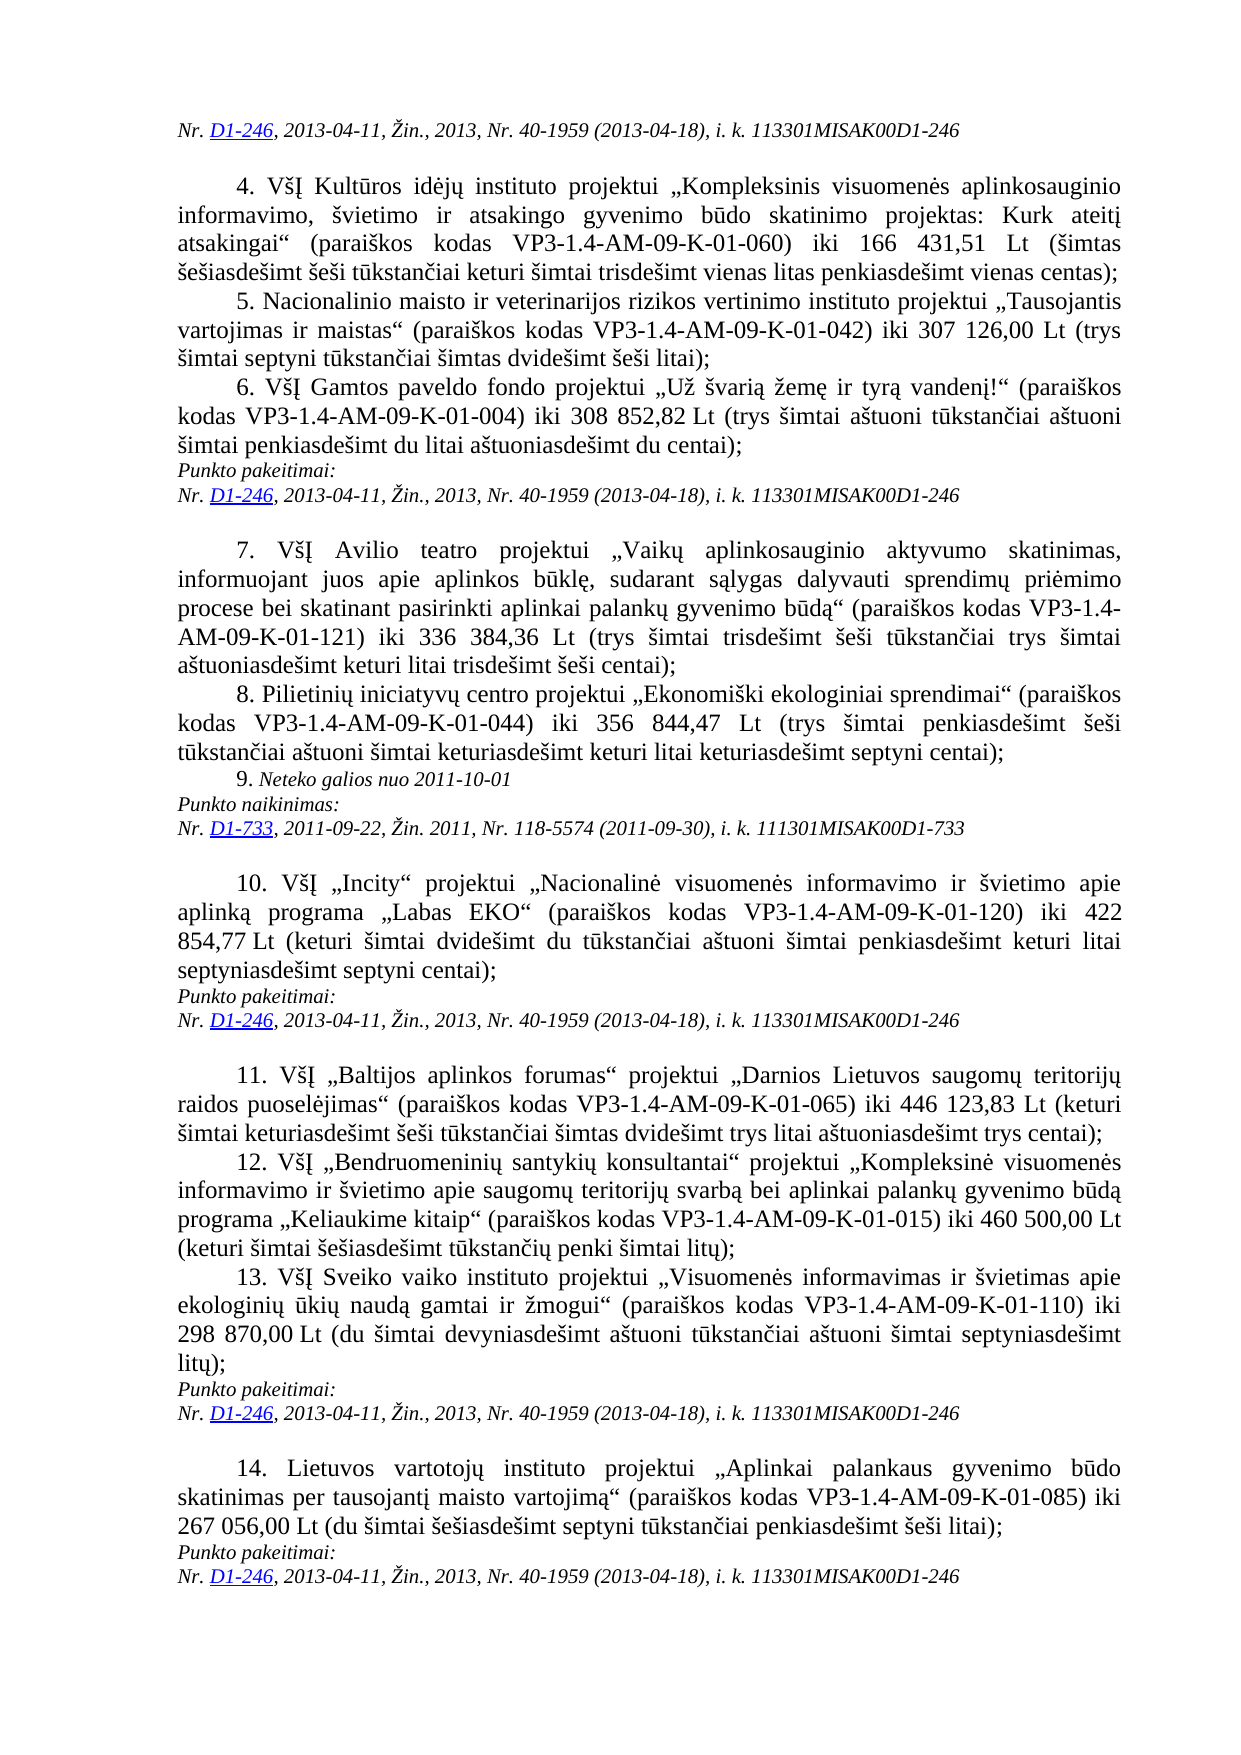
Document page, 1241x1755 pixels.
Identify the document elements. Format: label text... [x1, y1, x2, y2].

text Punkto pakeitimai: [177, 458, 1122, 482]
text 8. Pilietinių iniciatyvų centro projektui „Ekonomiški ekologiniai sprendimai“ (paraiškos kodas VP3-1.4-AM-09-K-01-044) iki 356 844,47 Lt (trys šimtai penkiasdešimt šeši tūkstančiai aštuoni šimtai keturiasdešimt keturi litai keturiasdešimt septyni centai); [177, 679, 1122, 765]
text 12. VšĮ „Bendruomeninių santykių konsultantai“ projektui „Kompleksinė visuomenės informavimo ir švietimo apie saugomų teritorijų svarbą bei aplinkai palankų gyvenimo būdą programa „Keliaukime kitaip“ (paraiškos kodas VP3-1.4-AM-09-K-01-015) iki 460 500,00 Lt (keturi šimtai šešiasdešimt tūkstančių penki šimtai litų); [177, 1147, 1122, 1262]
text Nr. D1-733, 2011-09-22, Žin. 2011, Nr. 118-5574 (2011-09-30), i. k. 111301MISAK00D1-733 [177, 816, 1122, 840]
text 4. VšĮ Kultūros idėjų instituto projektui „Kompleksinis visuomenės aplinkosauginio informavimo, švietimo ir atsakingo gyvenimo būdo skatinimo projektas: Kurk ateitį atsakingai“ (paraiškos kodas VP3-1.4-AM-09-K-01-060) iki 166 431,51 Lt (šimtas šešiasdešimt šeši tūkstančiai keturi šimtai trisdešimt vienas litas penkiasdešimt vienas centas); [177, 171, 1122, 286]
text Punkto pakeitimai: [177, 1540, 1122, 1564]
text Nr. D1-246, 2013-04-11, Žin., 2013, Nr. 40-1959 (2013-04-18), i. k. 113301MISAK00D1-246 [177, 118, 1122, 142]
text Punkto naikinimas: [177, 792, 1122, 816]
text 10. VšĮ „Incity“ projektui „Nacionalinė visuomenės informavimo ir švietimo apie aplinką programa „Labas EKO“ (paraiškos kodas VP3-1.4-AM-09-K-01-120) iki 422 854,77 Lt (keturi šimtai dvidešimt du tūkstančiai aštuoni šimtai penkiasdešimt keturi litai septyniasdešimt septyni centai); [177, 868, 1122, 983]
text Punkto pakeitimai: [177, 983, 1122, 1008]
text Nr. D1-246, 2013-04-11, Žin., 2013, Nr. 40-1959 (2013-04-18), i. k. 113301MISAK00D1-246 [177, 1401, 1122, 1425]
text 13. VšĮ Sveiko vaiko instituto projektui „Visuomenės informavimas ir švietimas apie ekologinių ūkių naudą gamtai ir žmogui“ (paraiškos kodas VP3-1.4-AM-09-K-01-110) iki 298 870,00 Lt (du šimtai devyniasdešimt aštuoni tūkstančiai aštuoni šimtai septyniasdešimt litų); [177, 1262, 1122, 1377]
text Nr. D1-246, 2013-04-11, Žin., 2013, Nr. 40-1959 (2013-04-18), i. k. 113301MISAK00D1-246 [177, 1564, 1122, 1588]
text 6. VšĮ Gamtos paveldo fondo projektui „Už švarią žemę ir tyrą vandenį!“ (paraiškos kodas VP3-1.4-AM-09-K-01-004) iki 308 852,82 Lt (trys šimtai aštuoni tūkstančiai aštuoni šimtai penkiasdešimt du litai aštuoniasdešimt du centai); [177, 372, 1122, 458]
text 9. Neteko galios nuo 2011-10-01 [177, 765, 1122, 792]
text Punkto pakeitimai: [177, 1377, 1122, 1401]
text Nr. D1-246, 2013-04-11, Žin., 2013, Nr. 40-1959 (2013-04-18), i. k. 113301MISAK00D1-246 [177, 1008, 1122, 1032]
text 5. Nacionalinio maisto ir veterinarijos rizikos vertinimo instituto projektui „Tausojantis vartojimas ir maistas“ (paraiškos kodas VP3-1.4-AM-09-K-01-042) iki 307 126,00 Lt (trys šimtai septyni tūkstančiai šimtas dvidešimt šeši litai); [177, 286, 1122, 372]
text 7. VšĮ Avilio teatro projektui „Vaikų aplinkosauginio aktyvumo skatinimas, informuojant juos apie aplinkos būklę, sudarant sąlygas dalyvauti sprendimų priėmimo procese bei skatinant pasirinkti aplinkai palankų gyvenimo būdą“ (paraiškos kodas VP3-1.4-AM-09-K-01-121) iki 336 384,36 Lt (trys šimtai trisdešimt šeši tūkstančiai trys šimtai aštuoniasdešimt keturi litai trisdešimt šeši centai); [177, 535, 1122, 679]
text 11. VšĮ „Baltijos aplinkos forumas“ projektui „Darnios Lietuvos saugomų teritorijų raidos puoselėjimas“ (paraiškos kodas VP3-1.4-AM-09-K-01-065) iki 446 123,83 Lt (keturi šimtai keturiasdešimt šeši tūkstančiai šimtas dvidešimt trys litai aštuoniasdešimt trys centai); [177, 1060, 1122, 1147]
text Nr. D1-246, 2013-04-11, Žin., 2013, Nr. 40-1959 (2013-04-18), i. k. 113301MISAK00D1-246 [177, 482, 1122, 507]
text 14. Lietuvos vartotojų instituto projektui „Aplinkai palankaus gyvenimo būdo skatinimas per tausojantį maisto vartojimą“ (paraiškos kodas VP3-1.4-AM-09-K-01-085) iki 267 056,00 Lt (du šimtai šešiasdešimt septyni tūkstančiai penkiasdešimt šeši litai); [177, 1453, 1122, 1540]
